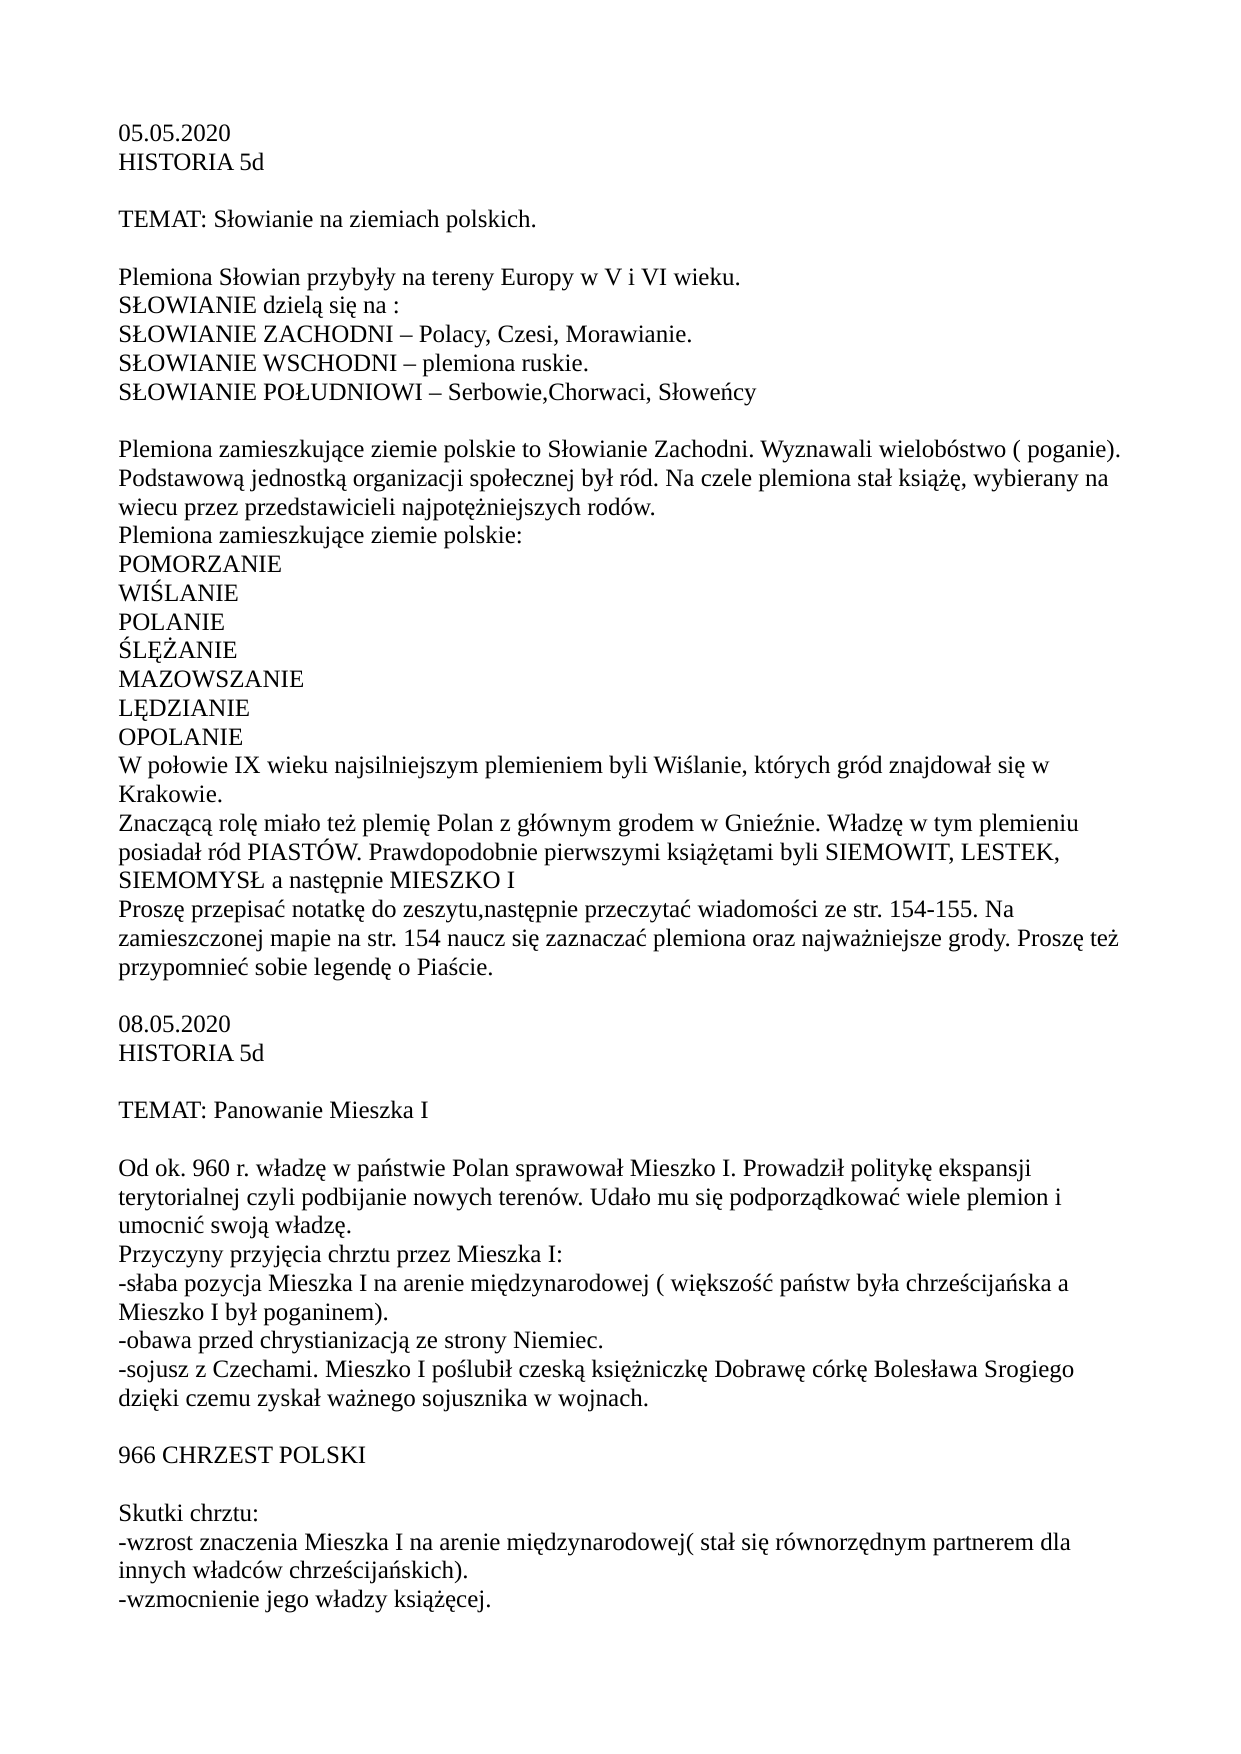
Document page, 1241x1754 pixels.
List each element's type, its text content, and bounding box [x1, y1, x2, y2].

text HISTORIA 5d [118, 147, 1122, 176]
text POLANIE [118, 607, 1122, 636]
text Proszę przepisać notatkę do zeszytu,następnie przeczytać wiadomości ze str. 154-155. Na zamieszczonej mapie na str. 154 naucz się zaznaczać plemiona oraz najważniejsze grody. Proszę też przypomnieć sobie legendę o Piaście. [118, 894, 1122, 981]
text SŁOWIANIE WSCHODNI – plemiona ruskie. [118, 348, 1122, 377]
text POMORZANIE [118, 549, 1122, 578]
text ŚLĘŻANIE [118, 636, 1122, 664]
text -słaba pozycja Mieszka I na arenie międzynarodowej ( większość państw była chrześcijańska a Mieszko I był poganinem). [118, 1268, 1122, 1326]
text SŁOWIANIE dzielą się na : [118, 291, 1122, 319]
text Plemiona zamieszkujące ziemie polskie: [118, 521, 1122, 549]
text -wzrost znaczenia Mieszka I na arenie międzynarodowej( stał się równorzędnym partnerem dla innych władców chrześcijańskich). [118, 1527, 1122, 1584]
text Plemiona zamieszkujące ziemie polskie to Słowianie Zachodni. Wyznawali wielobóstwo ( poganie). Podstawową jednostką organizacji społecznej był ród. Na czele plemiona stał książę, wybierany na wiecu przez przedstawicieli najpotężniejszych rodów. [118, 434, 1122, 521]
text 08.05.2020 [118, 1009, 1122, 1038]
text TEMAT: Panowanie Mieszka I [118, 1096, 1122, 1124]
text SŁOWIANIE POŁUDNIOWI – Serbowie,Chorwaci, Słoweńcy [118, 377, 1122, 406]
text -obawa przed chrystianizacją ze strony Niemiec. [118, 1326, 1122, 1354]
text W połowie IX wieku najsilniejszym plemieniem byli Wiślanie, których gród znajdował się w Krakowie. [118, 751, 1122, 808]
text 05.05.2020 [118, 118, 1122, 147]
text Plemiona Słowian przybyły na tereny Europy w V i VI wieku. [118, 262, 1122, 291]
text -sojusz z Czechami. Mieszko I poślubił czeską księżniczkę Dobrawę córkę Bolesława Srogiego dzięki czemu zyskał ważnego sojusznika w wojnach. [118, 1354, 1122, 1412]
text Przyczyny przyjęcia chrztu przez Mieszka I: [118, 1239, 1122, 1268]
text TEMAT: Słowianie na ziemiach polskich. [118, 204, 1122, 233]
text LĘDZIANIE [118, 693, 1122, 722]
text 966 CHRZEST POLSKI [118, 1441, 1122, 1469]
text SŁOWIANIE ZACHODNI – Polacy, Czesi, Morawianie. [118, 319, 1122, 348]
text Znaczącą rolę miało też plemię Polan z głównym grodem w Gnieźnie. Władzę w tym plemieniu posiadał ród PIASTÓW. Prawdopodobnie pierwszymi książętami byli SIEMOWIT, LESTEK, SIEMOMYSŁ a następnie MIESZKO I [118, 808, 1122, 894]
text -wzmocnienie jego władzy książęcej. [118, 1584, 1122, 1613]
text HISTORIA 5d [118, 1038, 1122, 1067]
text WIŚLANIE [118, 578, 1122, 607]
text MAZOWSZANIE [118, 664, 1122, 693]
text Skutki chrztu: [118, 1498, 1122, 1527]
text Od ok. 960 r. władzę w państwie Polan sprawował Mieszko I. Prowadził politykę ekspansji terytorialnej czyli podbijanie nowych terenów. Udało mu się podporządkować wiele plemion i umocnić swoją władzę. [118, 1153, 1122, 1239]
text OPOLANIE [118, 722, 1122, 751]
